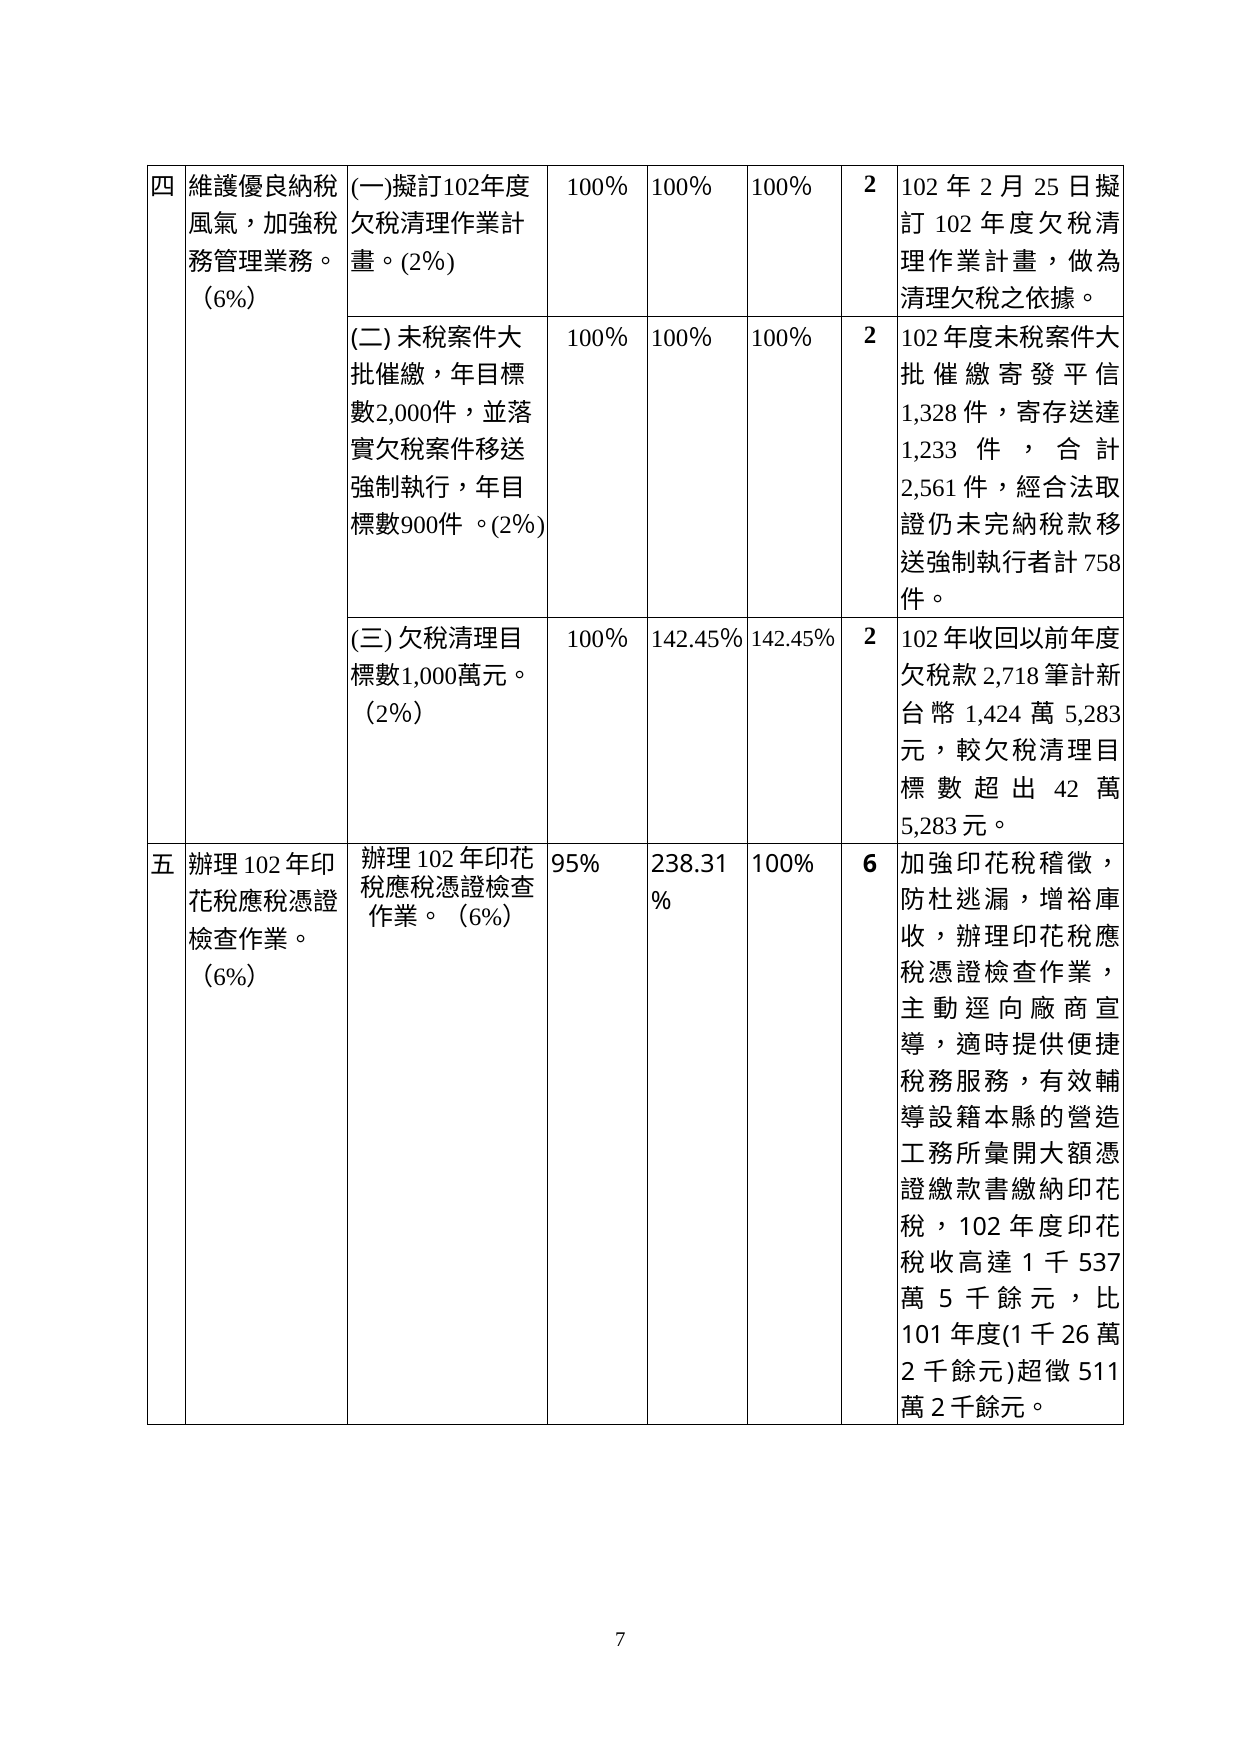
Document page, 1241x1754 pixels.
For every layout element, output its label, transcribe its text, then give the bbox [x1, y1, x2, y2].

table_cell 2 [842, 166, 897, 316]
table_cell (二) 未稅案件大批催繳，年目標數2,000件，並落實欠稅案件移送強制執行，年目標數900件 。(2％) [348, 317, 547, 617]
table_cell 100％ [548, 317, 647, 617]
table_cell 2 [842, 618, 897, 843]
table_cell 維護優良納稅風氣，加強稅務管理業務。（6%） [186, 166, 347, 843]
table_cell 2 [842, 317, 897, 617]
table_cell 102年收回以前年度欠稅款2,718筆計新台幣1,424萬5,283元，較欠稅清理目標數超出42萬5,283元。 [898, 618, 1123, 843]
table_cell 100％ [648, 317, 747, 617]
table_cell 102年2月25日擬訂102年度欠稅清理作業計畫，做為清理欠稅之依據。 [898, 166, 1123, 316]
table_cell 四 [148, 166, 185, 843]
table_cell 6 [842, 844, 897, 1424]
table_cell (一)擬訂102年度欠稅清理作業計畫。(2％) [348, 166, 547, 316]
table_cell 100％ [748, 317, 841, 617]
table_cell 95% [548, 844, 647, 1424]
table_cell 100％ [548, 166, 647, 316]
table_cell 238.31% [648, 844, 747, 1424]
table_cell 100% [748, 844, 841, 1424]
table_cell (三) 欠稅清理目標數1,000萬元。 （2％） [348, 618, 547, 843]
table_cell 加強印花稅稽徵，防杜逃漏，增裕庫收，辦理印花稅應稅憑證檢查作業，主動逕向廠商宣導，適時提供便捷稅務服務，有效輔導設籍本縣的營造工務所彙開大額憑證繳款書繳納印花稅，102年度印花稅收高達1千537萬5千餘元，比101年度(1千26萬2千餘元)超徵511萬2千餘元。 [898, 844, 1123, 1424]
table_cell 100％ [648, 166, 747, 316]
table_cell 辦理102年印花稅應稅憑證檢查作業。（6%） [348, 844, 547, 1424]
table_cell 五 [148, 844, 185, 1424]
table_cell 142.45％ [748, 618, 841, 843]
table_cell 100％ [548, 618, 647, 843]
table_cell 100％ [748, 166, 841, 316]
table_cell 142.45％ [648, 618, 747, 843]
table_cell 102年度未稅案件大批催繳寄發平信1,328件，寄存送達1,233件，合計2,561件，經合法取證仍未完納稅款移送強制執行者計758件。 [898, 317, 1123, 617]
table_cell 辦理102年印花稅應稅憑證檢查作業。（6%） [186, 844, 347, 1424]
